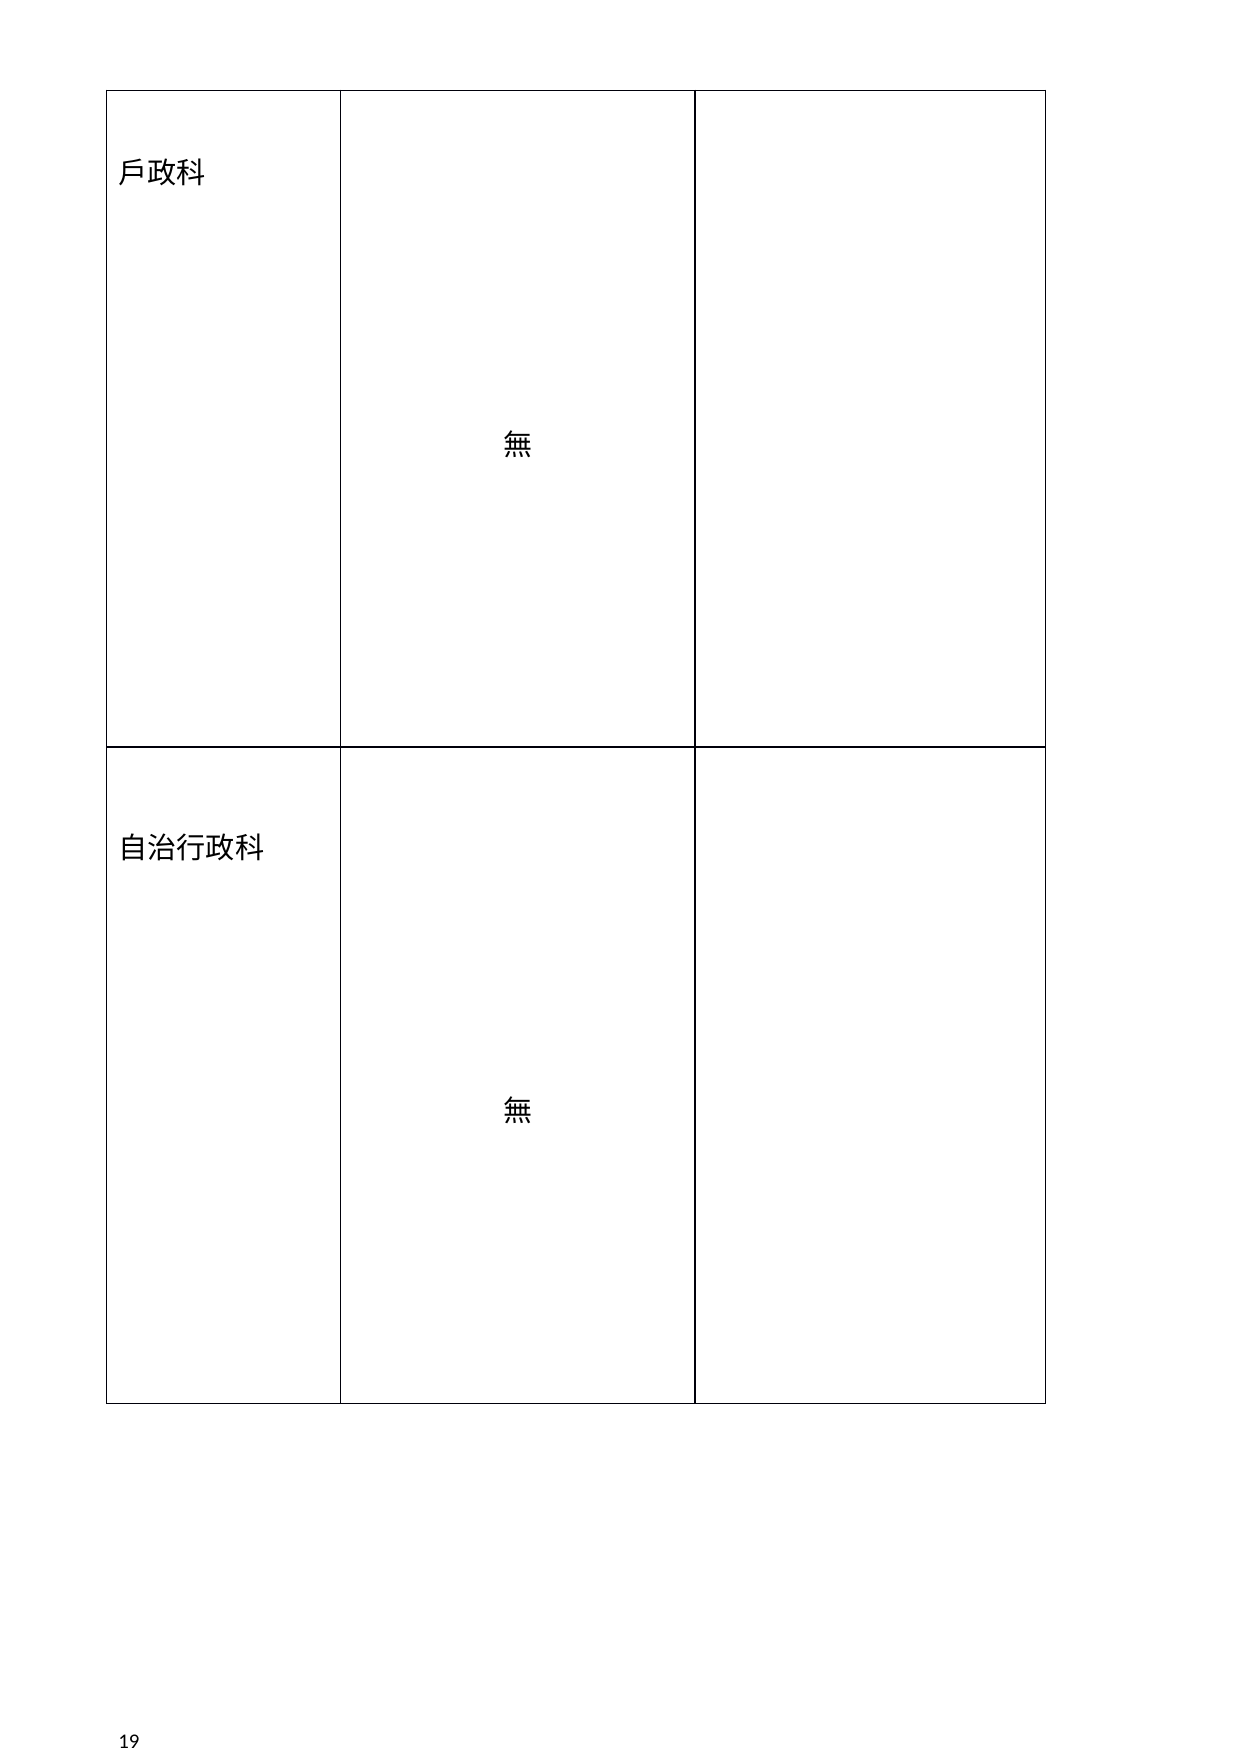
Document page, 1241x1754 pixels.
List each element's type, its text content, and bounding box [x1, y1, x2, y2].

table_cell 自治行政科 [107, 748, 340, 1403]
table_cell 無 [341, 748, 694, 1403]
table_cell 無 [341, 91, 694, 746]
table_cell [696, 748, 1045, 1403]
table_cell [696, 91, 1045, 746]
table_cell 戶政科 [107, 91, 340, 746]
